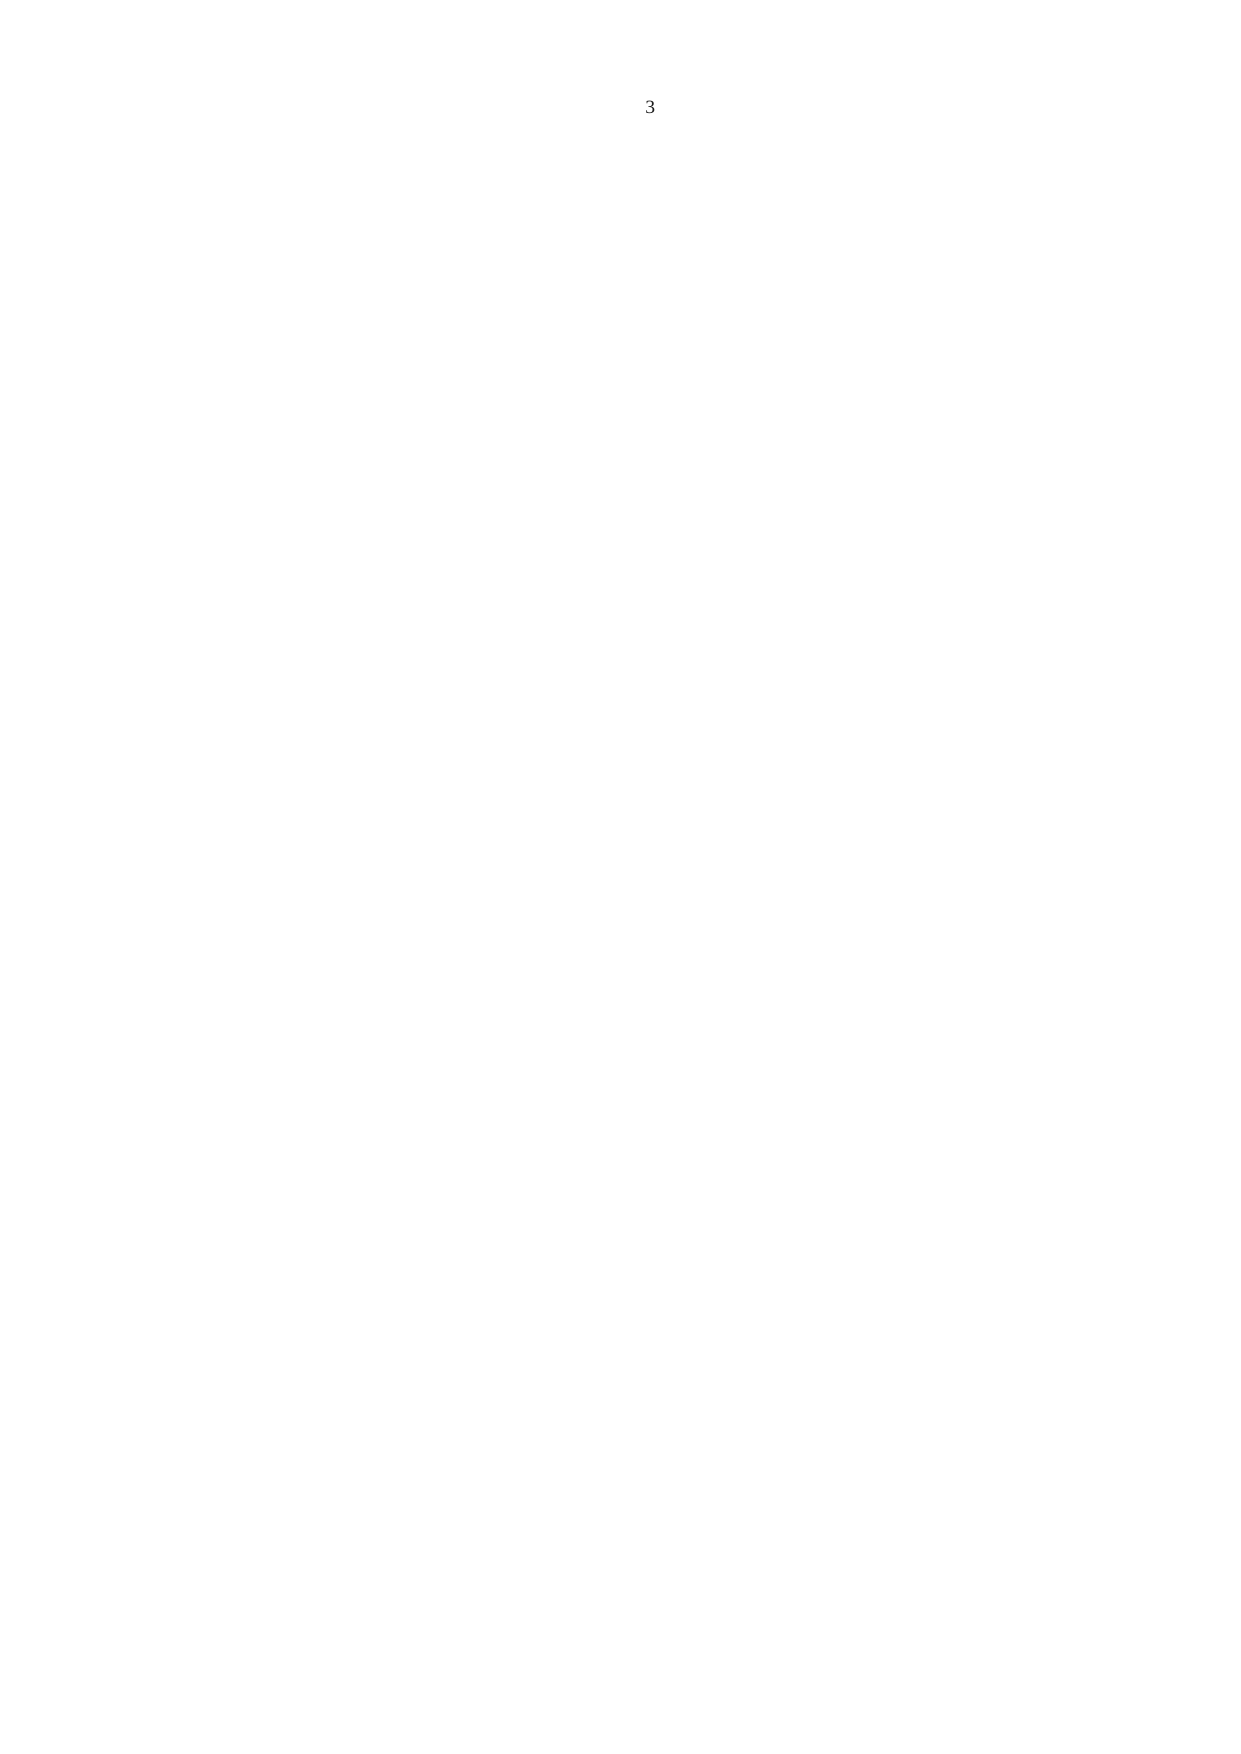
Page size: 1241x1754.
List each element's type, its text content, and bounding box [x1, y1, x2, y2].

text 3 [175, 96, 1125, 117]
